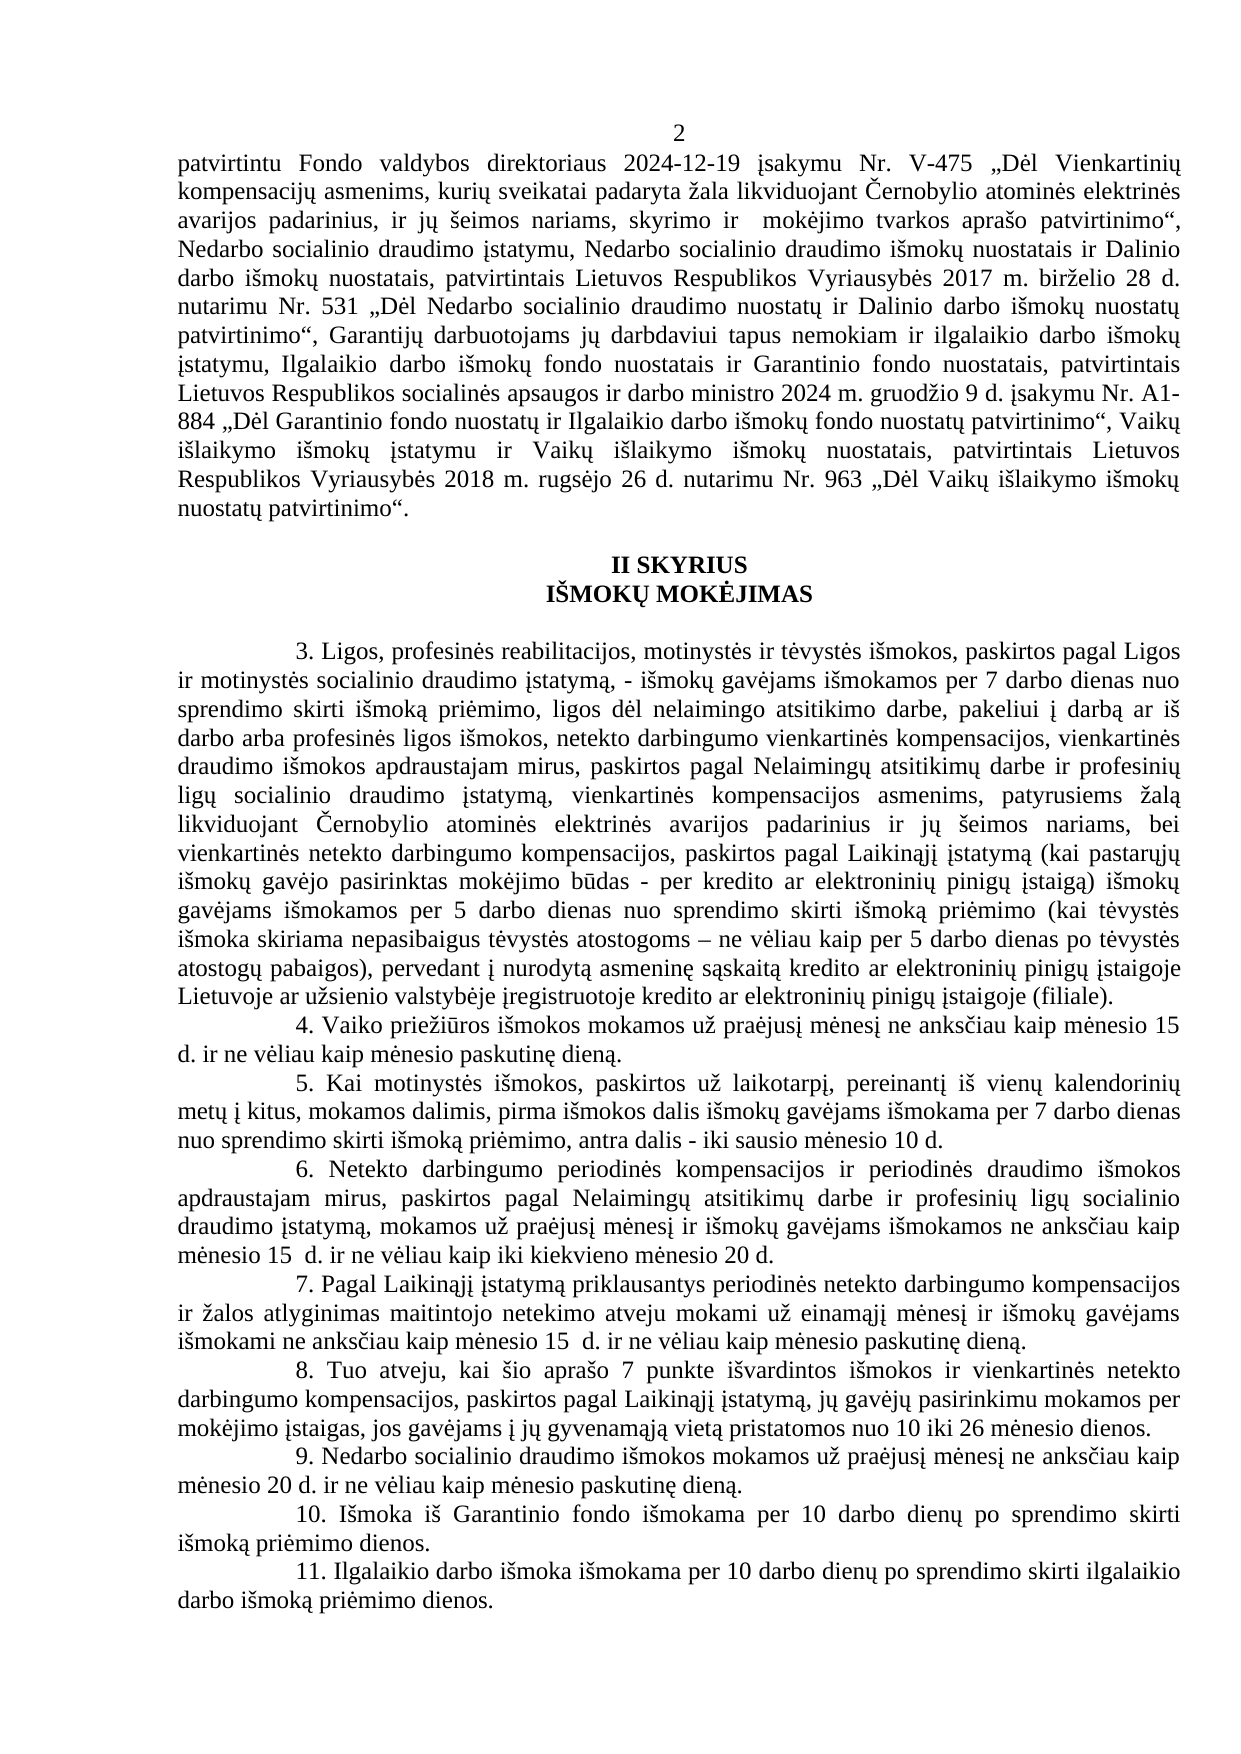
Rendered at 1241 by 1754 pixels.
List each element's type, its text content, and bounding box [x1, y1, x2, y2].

text 9. Nedarbo socialinio draudimo išmokos mokamos už praėjusį mėnesį ne anksčiau kaip mėnesio 20 d. ir ne vėliau kaip mėnesio paskutinę dieną. [177, 1441, 1181, 1499]
text 6. Netekto darbingumo periodinės kompensacijos ir periodinės draudimo išmokos apdraustajam mirus, paskirtos pagal Nelaimingų atsitikimų darbe ir profesinių ligų socialinio draudimo įstatymą, mokamos už praėjusį mėnesį ir išmokų gavėjams išmokamos ne anksčiau kaip mėnesio 15 d. ir ne vėliau kaip iki kiekvieno mėnesio 20 d. [177, 1154, 1181, 1269]
text patvirtintu Fondo valdybos direktoriaus 2024-12-19 įsakymu Nr. V-475 „Dėl Vienkartinių kompensacijų asmenims, kurių sveikatai padaryta žala likviduojant Černobylio atominės elektrinės avarijos padarinius, ir jų šeimos nariams, skyrimo ir mokėjimo tvarkos aprašo patvirtinimo“, Nedarbo socialinio draudimo įstatymu, Nedarbo socialinio draudimo išmokų nuostatais ir Dalinio darbo išmokų nuostatais, patvirtintais Lietuvos Respublikos Vyriausybės 2017 m. birželio 28 d. nutarimu Nr. 531 „Dėl Nedarbo socialinio draudimo nuostatų ir Dalinio darbo išmokų nuostatų patvirtinimo“, Garantijų darbuotojams jų darbdaviui tapus nemokiam ir ilgalaikio darbo išmokų įstatymu, Ilgalaikio darbo išmokų fondo nuostatais ir Garantinio fondo nuostatais, patvirtintais Lietuvos Respublikos socialinės apsaugos ir darbo ministro 2024 m. gruodžio 9 d. įsakymu Nr. A1-884 „Dėl Garantinio fondo nuostatų ir Ilgalaikio darbo išmokų fondo nuostatų patvirtinimo“, Vaikų išlaikymo išmokų įstatymu ir Vaikų išlaikymo išmokų nuostatais, patvirtintais Lietuvos Respublikos Vyriausybės 2018 m. rugsėjo 26 d. nutarimu Nr. 963 „Dėl Vaikų išlaikymo išmokų nuostatų patvirtinimo“. [177, 148, 1181, 521]
text II SKYRIUS [177, 550, 1181, 579]
text 8. Tuo atveju, kai šio aprašo 7 punkte išvardintos išmokos ir vienkartinės netekto darbingumo kompensacijos, paskirtos pagal Laikinąjį įstatymą, jų gavėjų pasirinkimu mokamos per mokėjimo įstaigas, jos gavėjams į jų gyvenamąją vietą pristatomos nuo 10 iki 26 mėnesio dienos. [177, 1355, 1181, 1441]
text 11. Ilgalaikio darbo išmoka išmokama per 10 darbo dienų po sprendimo skirti ilgalaikio darbo išmoką priėmimo dienos. [177, 1556, 1181, 1614]
text 7. Pagal Laikinąjį įstatymą priklausantys periodinės netekto darbingumo kompensacijos ir žalos atlyginimas maitintojo netekimo atveju mokami už einamąjį mėnesį ir išmokų gavėjams išmokami ne anksčiau kaip mėnesio 15 d. ir ne vėliau kaip mėnesio paskutinę dieną. [177, 1269, 1181, 1355]
text 5. Kai motinystės išmokos, paskirtos už laikotarpį, pereinantį iš vienų kalendorinių metų į kitus, mokamos dalimis, pirma išmokos dalis išmokų gavėjams išmokama per 7 darbo dienas nuo sprendimo skirti išmoką priėmimo, antra dalis - iki sausio mėnesio 10 d. [177, 1068, 1181, 1154]
text Išmokų MOKĖJIMAS [177, 579, 1181, 608]
text 3. Ligos, profesinės reabilitacijos, motinystės ir tėvystės išmokos, paskirtos pagal Ligos ir motinystės socialinio draudimo įstatymą, - išmokų gavėjams išmokamos per 7 darbo dienas nuo sprendimo skirti išmoką priėmimo, ligos dėl nelaimingo atsitikimo darbe, pakeliui į darbą ar iš darbo arba profesinės ligos išmokos, netekto darbingumo vienkartinės kompensacijos, vienkartinės draudimo išmokos apdraustajam mirus, paskirtos pagal Nelaimingų atsitikimų darbe ir profesinių ligų socialinio draudimo įstatymą, vienkartinės kompensacijos asmenims, patyrusiems žalą likviduojant Černobylio atominės elektrinės avarijos padarinius ir jų šeimos nariams, bei vienkartinės netekto darbingumo kompensacijos, paskirtos pagal Laikinąjį įstatymą (kai pastarųjų išmokų gavėjo pasirinktas mokėjimo būdas - per kredito ar elektroninių pinigų įstaigą) išmokų gavėjams išmokamos per 5 darbo dienas nuo sprendimo skirti išmoką priėmimo (kai tėvystės išmoka skiriama nepasibaigus tėvystės atostogoms – ne vėliau kaip per 5 darbo dienas po tėvystės atostogų pabaigos), pervedant į nurodytą asmeninę sąskaitą kredito ar elektroninių pinigų įstaigoje Lietuvoje ar užsienio valstybėje įregistruotoje kredito ar elektroninių pinigų įstaigoje (filiale). [177, 636, 1181, 1010]
text 10. Išmoka iš Garantinio fondo išmokama per 10 darbo dienų po sprendimo skirti išmoką priėmimo dienos. [177, 1499, 1181, 1556]
text 4. Vaiko priežiūros išmokos mokamos už praėjusį mėnesį ne anksčiau kaip mėnesio 15 d. ir ne vėliau kaip mėnesio paskutinę dieną. [177, 1010, 1181, 1068]
